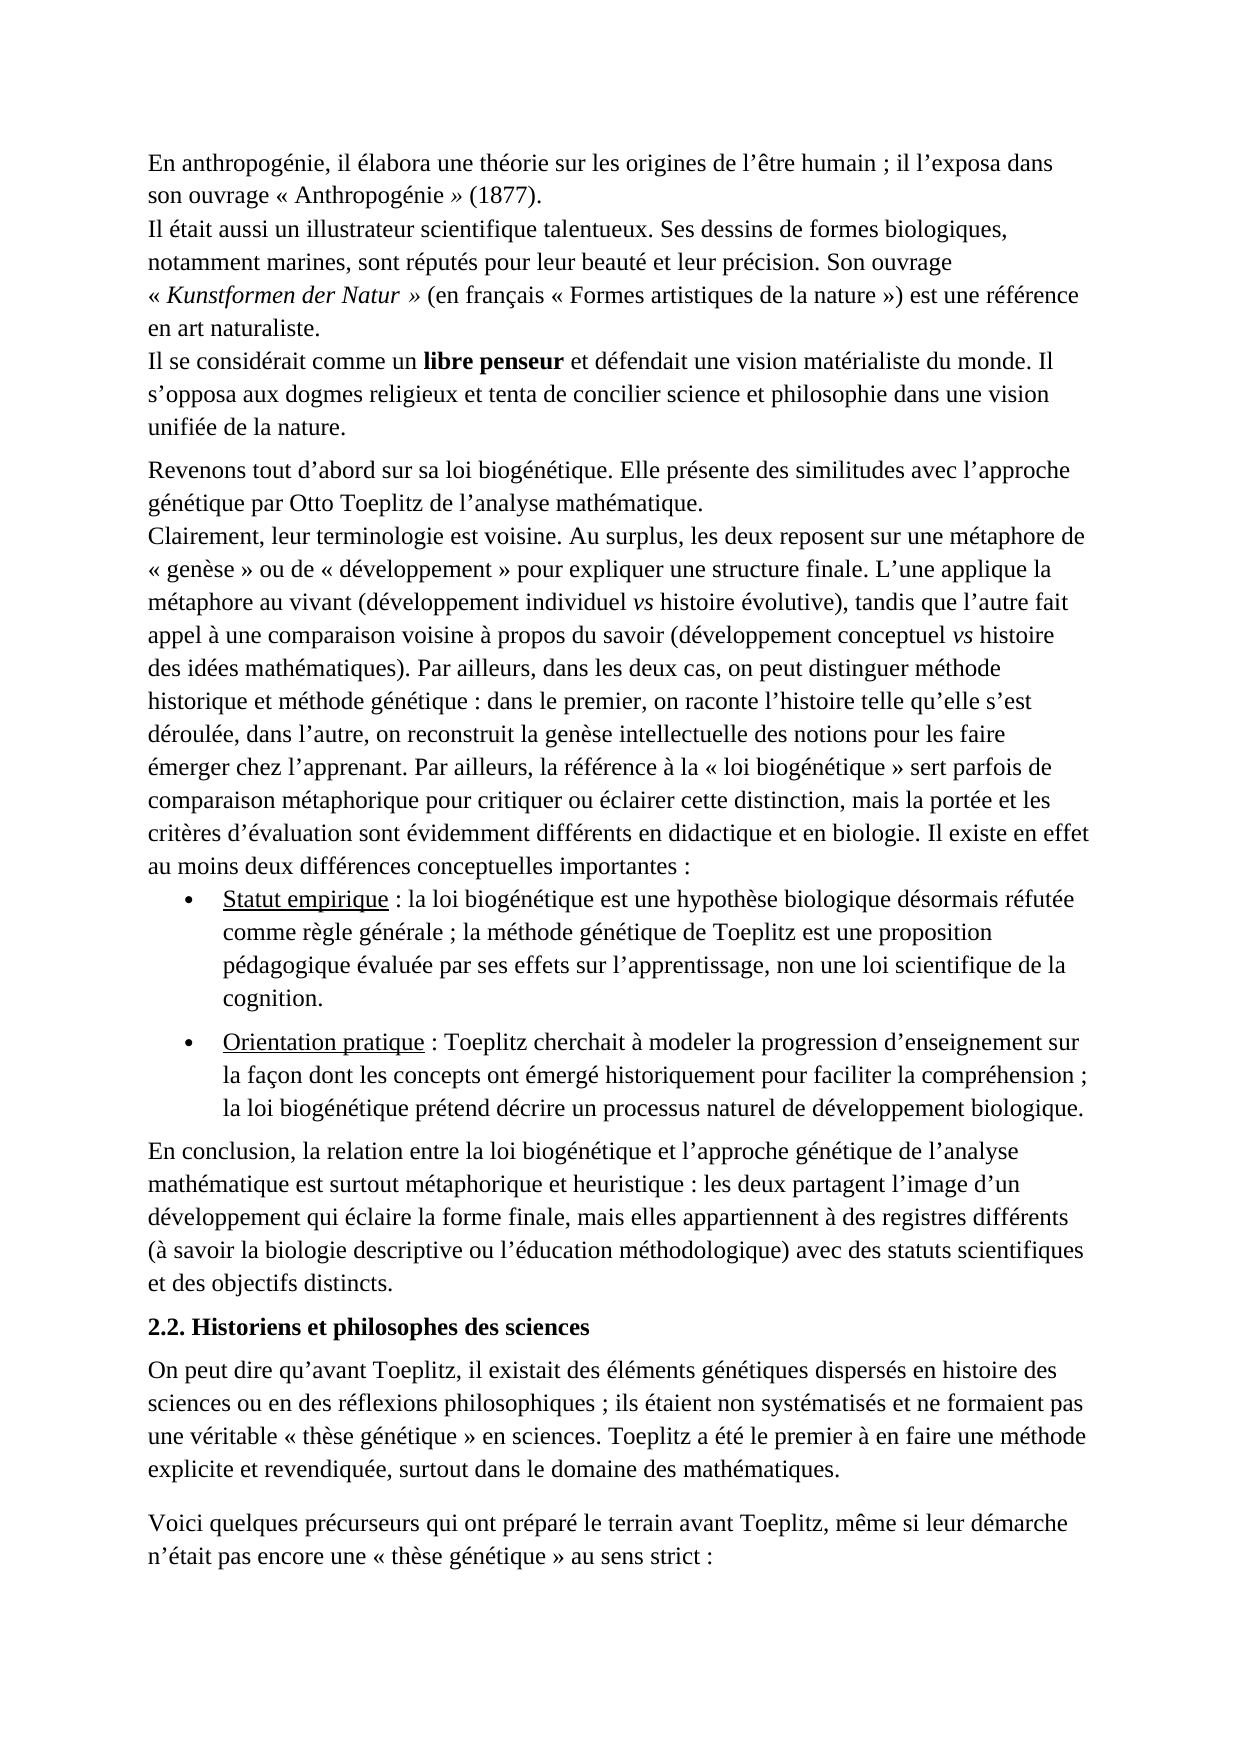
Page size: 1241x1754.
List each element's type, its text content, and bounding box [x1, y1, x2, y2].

text En anthropogénie, il élabora une théorie sur les origines de l’être humain ; il l’exposa dans son ouvrage « Anthropogénie » (1877). [148, 148, 1093, 209]
text Clairement, leur terminologie est voisine. Au surplus, les deux reposent sur une métaphore de « genèse » ou de « développement » pour expliquer une structure finale. L’une applique la métaphore au vivant (développement individuel vs histoire évolutive), tandis que l’autre fait appel à une comparaison voisine à propos du savoir (développement conceptuel vs histoire des idées mathématiques). Par ailleurs, dans les deux cas, on peut distinguer méthode historique et méthode génétique : dans le premier, on raconte l’histoire telle qu’elle s’est déroulée, dans l’autre, on reconstruit la genèse intellectuelle des notions pour les faire émerger chez l’apprenant. Par ailleurs, la référence à la « loi biogénétique » sert parfois de comparaison métaphorique pour critiquer ou éclairer cette distinction, mais la portée et les critères d’évaluation sont évidemment différents en didactique et en biologie. Il existe en effet au moins deux différences conceptuelles importantes : [148, 521, 1093, 880]
text Il était aussi un illustrateur scientifique talentueux. Ses dessins de formes biologiques, notamment marines, sont réputés pour leur beauté et leur précision. Son ouvrage « Kunstformen der Natur » (en français « Formes artistiques de la nature ») est une référence en art naturaliste. [148, 214, 1093, 341]
text Voici quelques précurseurs qui ont préparé le terrain avant Toeplitz, même si leur démarche n’était pas encore une « thèse génétique » au sens strict : [148, 1508, 1093, 1570]
text En conclusion, la relation entre la loi biogénétique et l’approche génétique de l’analyse mathématique est surtout métaphorique et heuristique : les deux partagent l’image d’un développement qui éclaire la forme finale, mais elles appartiennent à des registres différents (à savoir la biologie descriptive ou l’éducation méthodologique) avec des statuts scientifiques et des objectifs distincts. [148, 1136, 1093, 1297]
list Statut empirique : la loi biogénétique est une hypothèse biologique désormais réfutée comme règle générale ; la méthode génétique de Toeplitz est une proposition pédagogique évaluée par ses effets sur l’apprentissage, non une loi scientifique de la cognition. [185, 884, 1093, 1012]
text Revenons tout d’abord sur sa loi biogénétique. Elle présente des similitudes avec l’approche génétique par Otto Toeplitz de l’analyse mathématique. [148, 455, 1093, 517]
text On peut dire qu’avant Toeplitz, il existait des éléments génétiques dispersés en histoire des sciences ou en des réflexions philosophiques ; ils étaient non systématisés et ne formaient pas une véritable « thèse génétique » en sciences. Toeplitz a été le premier à en faire une méthode explicite et revendiquée, surtout dans le domaine des mathématiques. [148, 1355, 1093, 1483]
list Orientation pratique : Toeplitz cherchait à modeler la progression d’enseignement sur la façon dont les concepts ont émergé historiquement pour faciliter la compréhension ; la loi biogénétique prétend décrire un processus naturel de développement biologique. [185, 1027, 1093, 1122]
text 2.2. Historiens et philosophes des sciences [148, 1312, 1093, 1341]
subtitle Il se considérait comme un libre penseur et défendait une vision matérialiste du monde. Il s’opposa aux dogmes religieux et tenta de concilier science et philosophie dans une vision unifiée de la nature. [148, 346, 1093, 441]
